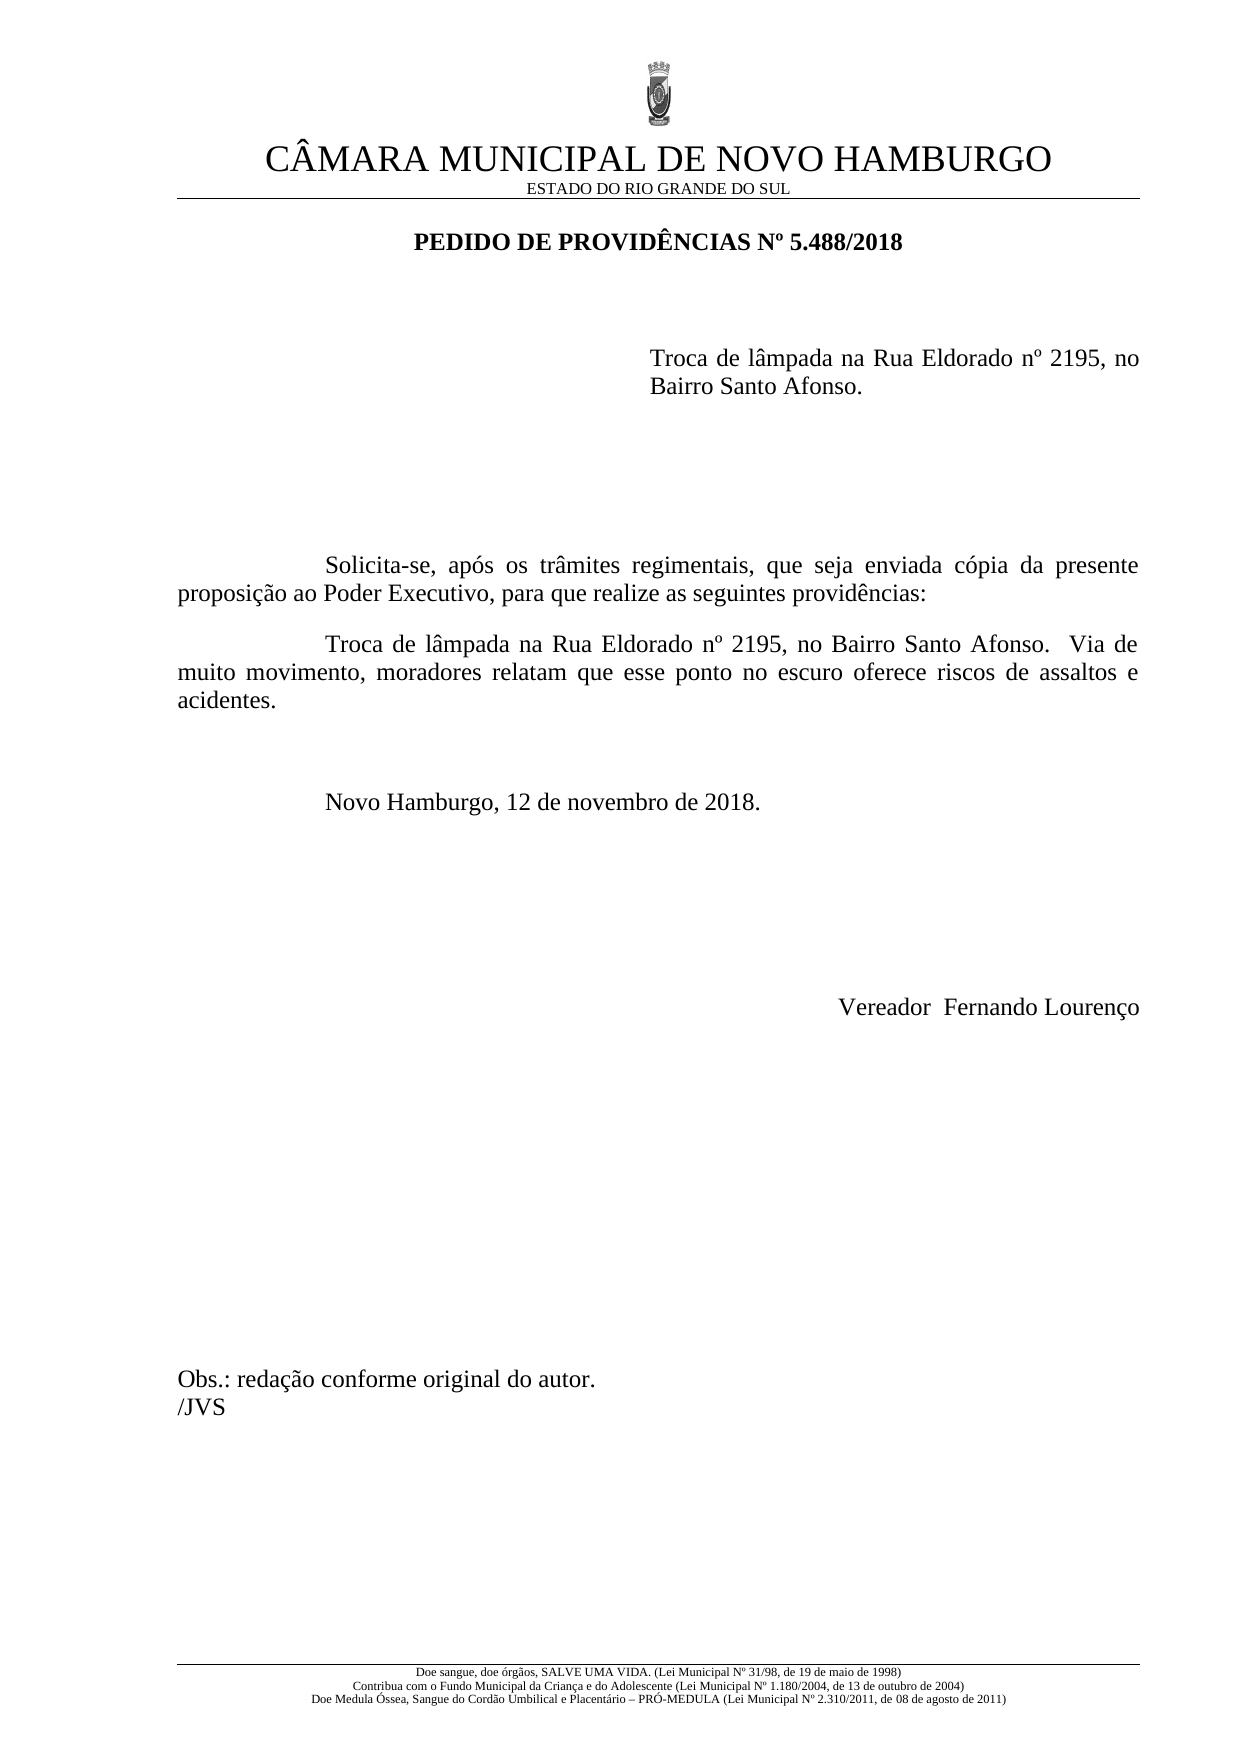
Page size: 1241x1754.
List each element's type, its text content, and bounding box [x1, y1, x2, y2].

text Solicita-se, após os trâmites regimentais, que seja enviada cópia da presente proposição ao Poder Executivo, para que realize as seguintes providências: [177, 552, 1140, 607]
text Vereador Fernando Lourenço [177, 993, 1140, 1021]
text Troca de lâmpada na Rua Eldorado nº 2195, no Bairro Santo Afonso. Via de muito movimento, moradores relatam que esse ponto no escuro oferece riscos de assaltos e acidentes. [177, 631, 1140, 714]
text PEDIDO DE PROVIDÊNCIAS Nº 5.488/2018 [177, 228, 1140, 256]
text Obs.: redação conforme original do autor. [177, 1365, 1140, 1393]
text Novo Hamburgo, 12 de novembro de 2018. [177, 788, 1140, 816]
text Troca de lâmpada na Rua Eldorado nº 2195, no Bairro Santo Afonso. [649, 344, 1140, 400]
text /JVS [177, 1393, 1140, 1421]
